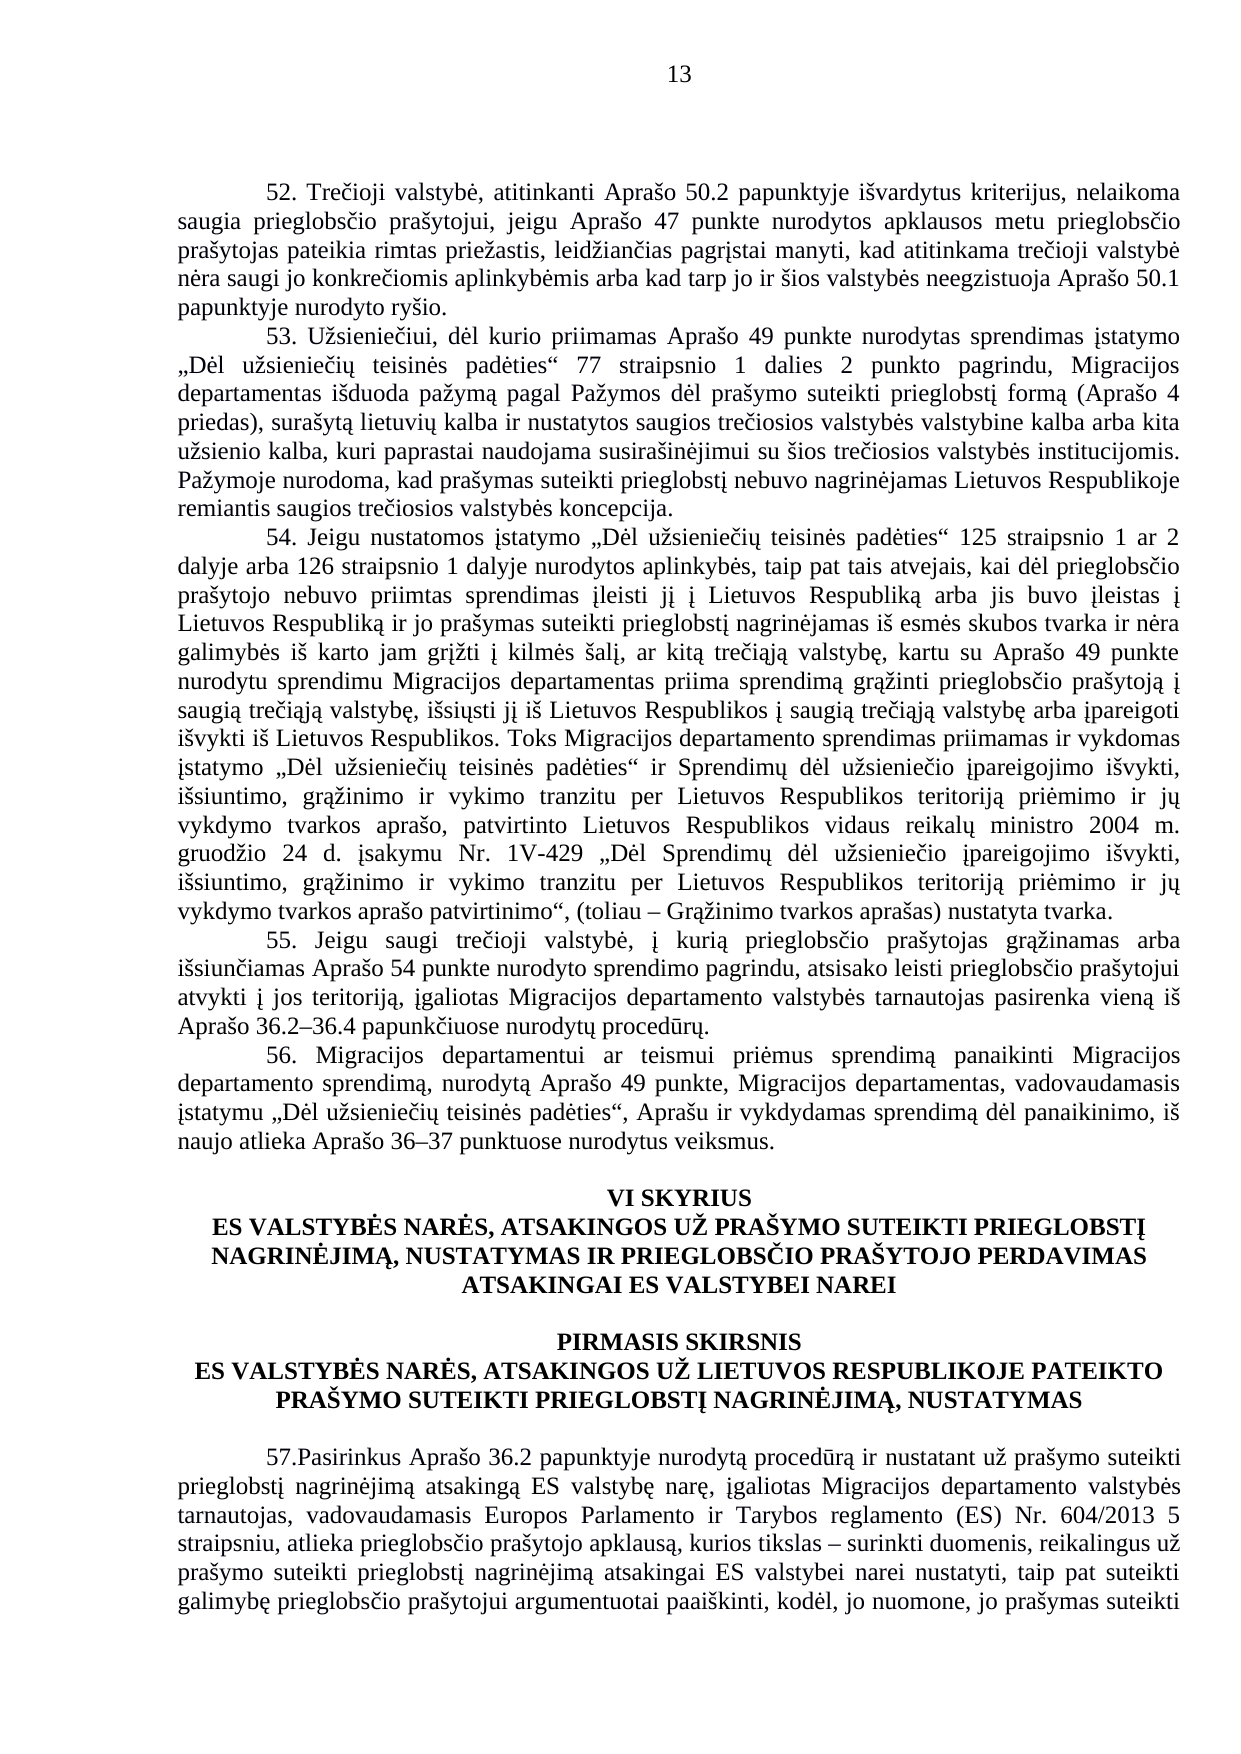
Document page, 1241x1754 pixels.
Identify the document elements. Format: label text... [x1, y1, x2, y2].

text PIRMASIS SKIRSNIS [177, 1327, 1181, 1356]
text ES VALSTYBĖS NARĖS, ATSAKINGOS UŽ LIETUVOS RESPUBLIKOJE PATEIKTO PRAŠYMO SUTEIKTI PRIEGLOBSTĮ NAGRINĖJIMĄ, NUSTATYMAS [177, 1356, 1181, 1413]
text 52. Trečioji valstybė, atitinkanti Aprašo 50.2 papunktyje išvardytus kriterijus, nelaikoma saugia prieglobsčio prašytojui, jeigu Aprašo 47 punkte nurodytos apklausos metu prieglobsčio prašytojas pateikia rimtas priežastis, leidžiančias pagrįstai manyti, kad atitinkama trečioji valstybė nėra saugi jo konkrečiomis aplinkybėmis arba kad tarp jo ir šios valstybės neegzistuoja Aprašo 50.1 papunktyje nurodyto ryšio. [177, 177, 1181, 321]
text 55. Jeigu saugi trečioji valstybė, į kurią prieglobsčio prašytojas grąžinamas arba išsiunčiamas Aprašo 54 punkte nurodyto sprendimo pagrindu, atsisako leisti prieglobsčio prašytojui atvykti į jos teritoriją, įgaliotas Migracijos departamento valstybės tarnautojas pasirenka vieną iš Aprašo 36.2–36.4 papunkčiuose nurodytų procedūrų. [177, 925, 1181, 1040]
text 57.Pasirinkus Aprašo 36.2 papunktyje nurodytą procedūrą ir nustatant už prašymo suteikti prieglobstį nagrinėjimą atsakingą ES valstybę narę, įgaliotas Migracijos departamento valstybės tarnautojas, vadovaudamasis Europos Parlamento ir Tarybos reglamento (ES) Nr. 604/2013 5 straipsniu, atlieka prieglobsčio prašytojo apklausą, kurios tikslas – surinkti duomenis, reikalingus už prašymo suteikti prieglobstį nagrinėjimą atsakingai ES valstybei narei nustatyti, taip pat suteikti galimybę prieglobsčio prašytojui argumentuotai paaiškinti, kodėl, jo nuomone, jo prašymas suteikti [177, 1442, 1181, 1615]
text VI SKYRIUS [177, 1183, 1181, 1212]
text ES VALSTYBĖS NARĖS, ATSAKINGOS UŽ PRAŠYMO SUTEIKTI PRIEGLOBSTĮ NAGRINĖJIMĄ, NUSTATYMAS IR PRIEGLOBSČIO PRAŠYTOJO PERDAVIMAS ATSAKINGAI ES VALSTYBEI NAREI [177, 1212, 1181, 1298]
text 53. Užsieniečiui, dėl kurio priimamas Aprašo 49 punkte nurodytas sprendimas įstatymo „Dėl užsieniečių teisinės padėties“ 77 straipsnio 1 dalies 2 punkto pagrindu, Migracijos departamentas išduoda pažymą pagal Pažymos dėl prašymo suteikti prieglobstį formą (Aprašo 4 priedas), surašytą lietuvių kalba ir nustatytos saugios trečiosios valstybės valstybine kalba arba kita užsienio kalba, kuri paprastai naudojama susirašinėjimui su šios trečiosios valstybės institucijomis. Pažymoje nurodoma, kad prašymas suteikti prieglobstį nebuvo nagrinėjamas Lietuvos Respublikoje remiantis saugios trečiosios valstybės koncepcija. [177, 321, 1181, 522]
text 54. Jeigu nustatomos įstatymo „Dėl užsieniečių teisinės padėties“ 125 straipsnio 1 ar 2 dalyje arba 126 straipsnio 1 dalyje nurodytos aplinkybės, taip pat tais atvejais, kai dėl prieglobsčio prašytojo nebuvo priimtas sprendimas įleisti jį į Lietuvos Respubliką arba jis buvo įleistas į Lietuvos Respubliką ir jo prašymas suteikti prieglobstį nagrinėjamas iš esmės skubos tvarka ir nėra galimybės iš karto jam grįžti į kilmės šalį, ar kitą trečiąją valstybę, kartu su Aprašo 49 punkte nurodytu sprendimu Migracijos departamentas priima sprendimą grąžinti prieglobsčio prašytoją į saugią trečiąją valstybę, išsiųsti jį iš Lietuvos Respublikos į saugią trečiąją valstybę arba įpareigoti išvykti iš Lietuvos Respublikos. Toks Migracijos departamento sprendimas priimamas ir vykdomas įstatymo „Dėl užsieniečių teisinės padėties“ ir Sprendimų dėl užsieniečio įpareigojimo išvykti, išsiuntimo, grąžinimo ir vykimo tranzitu per Lietuvos Respublikos teritoriją priėmimo ir jų vykdymo tvarkos aprašo, patvirtinto Lietuvos Respublikos vidaus reikalų ministro 2004 m. gruodžio 24 d. įsakymu Nr. 1V-429 „Dėl Sprendimų dėl užsieniečio įpareigojimo išvykti, išsiuntimo, grąžinimo ir vykimo tranzitu per Lietuvos Respublikos teritoriją priėmimo ir jų vykdymo tvarkos aprašo patvirtinimo“, (toliau – Grąžinimo tvarkos aprašas) nustatyta tvarka. [177, 522, 1181, 925]
text 56. Migracijos departamentui ar teismui priėmus sprendimą panaikinti Migracijos departamento sprendimą, nurodytą Aprašo 49 punkte, Migracijos departamentas, vadovaudamasis įstatymu „Dėl užsieniečių teisinės padėties“, Aprašu ir vykdydamas sprendimą dėl panaikinimo, iš naujo atlieka Aprašo 36–37 punktuose nurodytus veiksmus. [177, 1040, 1181, 1155]
